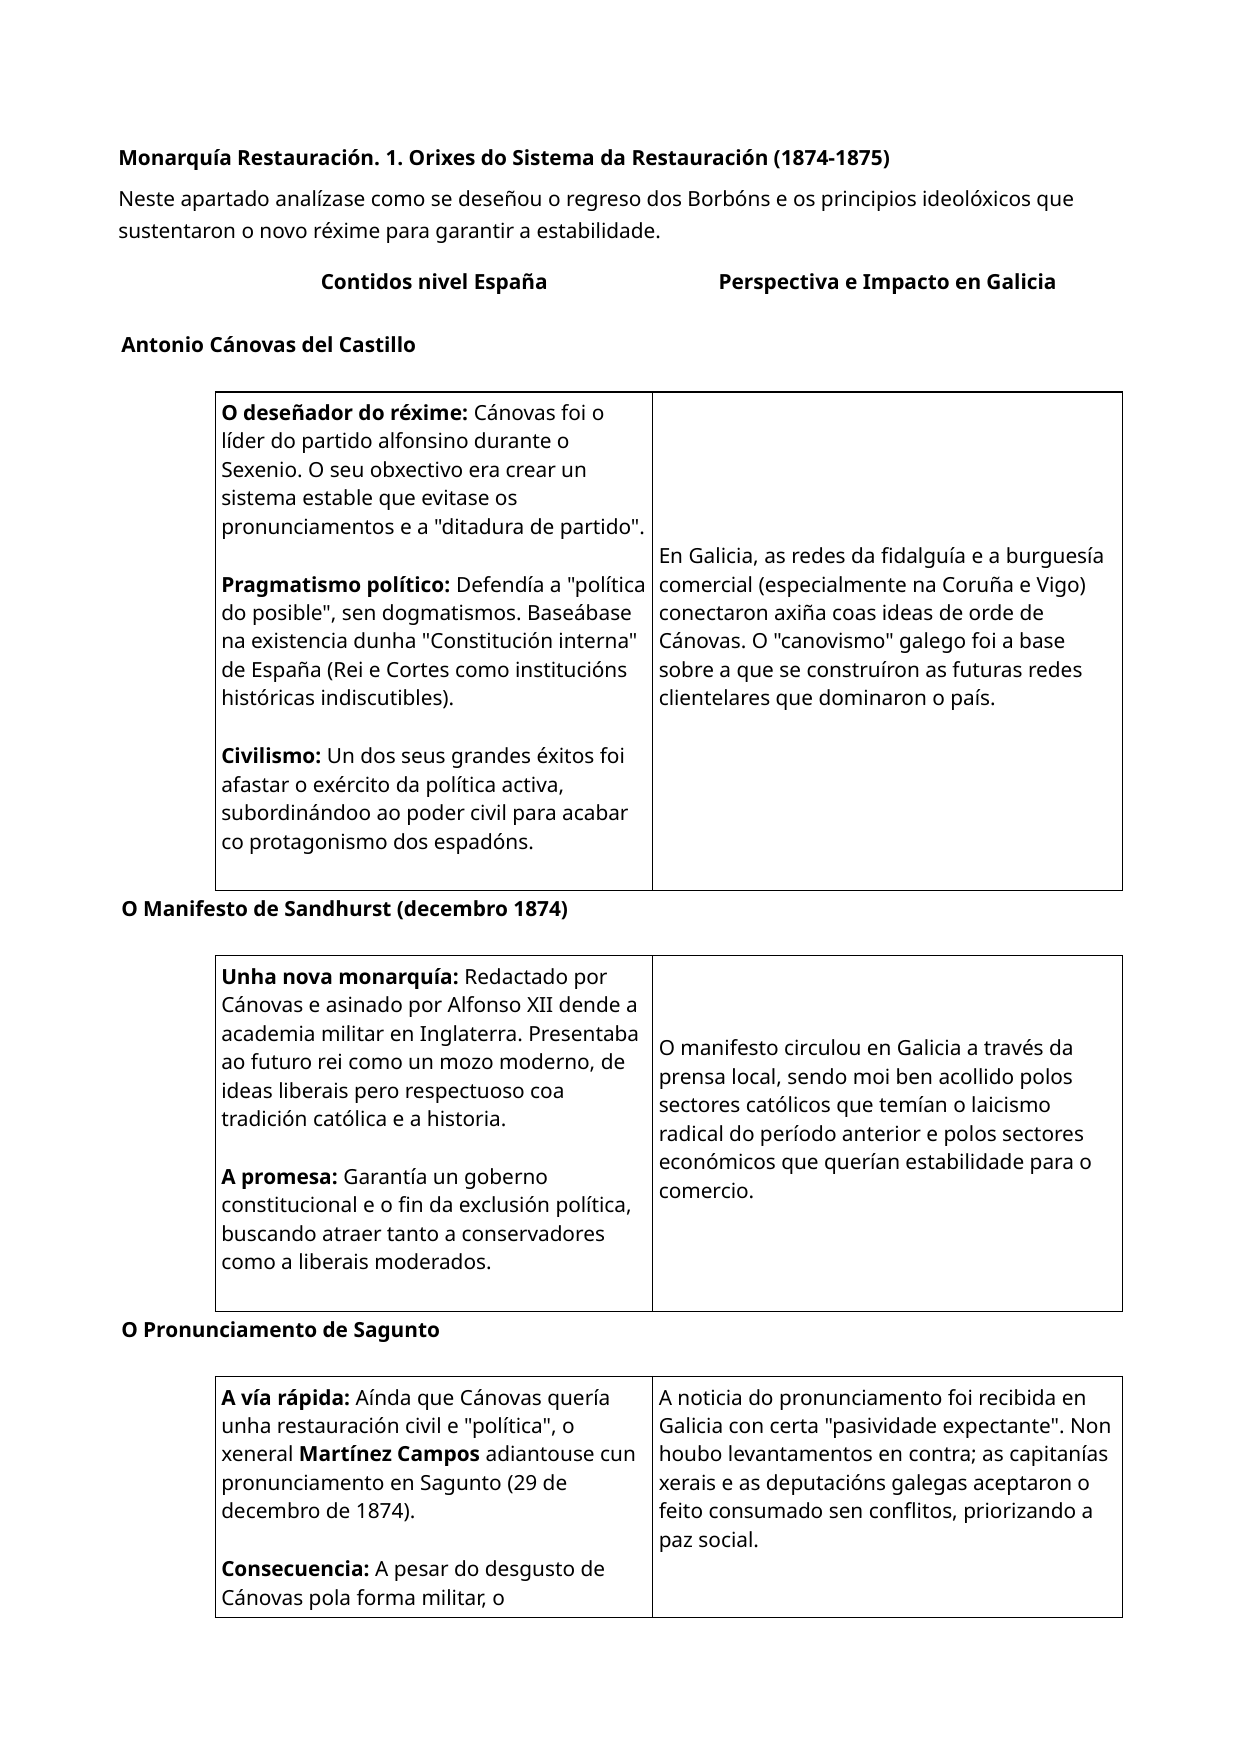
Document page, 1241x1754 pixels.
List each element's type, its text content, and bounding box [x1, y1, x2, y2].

table_cell [118, 1376, 215, 1617]
table_cell O Manifesto de Sandhurst (decembro 1874) [118, 890, 653, 955]
table_header Contidos nivel España [215, 264, 653, 328]
table_cell [118, 955, 215, 1311]
table_cell Unha nova monarquía: Redactado por Cánovas e asinado por Alfonso XII dende a academia militar en Inglaterra. Presentaba ao futuro rei como un mozo moderno, de ideas liberais pero respectuoso coa tradición católica e a historia. A promesa: Garantía un goberno constitucional e o fin da exclusión política, buscando atraer tanto a conservadores como a liberais moderados. [216, 956, 652, 1311]
table_cell En Galicia, as redes da fidalguía e a burguesía comercial (especialmente na Coruña e Vigo) conectaron axiña coas ideas de orde de Cánovas. O "canovismo" galego foi a base sobre a que se construíron as futuras redes clientelares que dominaron o país. [653, 393, 1122, 890]
subtitle Monarquía Restauración. 1. Orixes do Sistema da Restauración (1874-1875) [118, 143, 1122, 172]
table_cell [118, 391, 215, 890]
table_cell [653, 328, 1122, 391]
table_header [118, 264, 215, 328]
table_header Perspectiva e Impacto en Galicia [653, 264, 1122, 328]
table_cell O Pronunciamento de Sagunto [118, 1311, 653, 1376]
text Neste apartado analízase como se deseñou o regreso dos Borbóns e os principios ideolóxicos que sustentaron o novo réxime para garantir a estabilidade. [118, 184, 1122, 245]
table_cell A noticia do pronunciamento foi recibida en Galicia con certa "pasividade expectante". Non houbo levantamentos en contra; as capitanías xerais e as deputacións galegas aceptaron o feito consumado sen conflitos, priorizando a paz social. [653, 1377, 1122, 1617]
table_cell [653, 891, 1122, 955]
table_cell O deseñador do réxime: Cánovas foi o líder do partido alfonsino durante o Sexenio. O seu obxectivo era crear un sistema estable que evitase os pronunciamentos e a "ditadura de partido". Pragmatismo político: Defendía a "política do posible", sen dogmatismos. Baseábase na existencia dunha "Constitución interna" de España (Rei e Cortes como institucións históricas indiscutibles). Civilismo: Un dos seus grandes éxitos foi afastar o exército da política activa, subordinándoo ao poder civil para acabar co protagonismo dos espadóns. [216, 393, 652, 890]
table_cell [653, 1312, 1122, 1376]
table_cell O manifesto circulou en Galicia a través da prensa local, sendo moi ben acollido polos sectores católicos que temían o laicismo radical do período anterior e polos sectores económicos que querían estabilidade para o comercio. [653, 956, 1122, 1311]
table_cell A vía rápida: Aínda que Cánovas quería unha restauración civil e "política", o xeneral Martínez Campos adiantouse cun pronunciamento en Sagunto (29 de decembro de 1874). Consecuencia: A pesar do desgusto de Cánovas pola forma militar, o [216, 1377, 652, 1617]
table_cell Antonio Cánovas del Castillo [118, 328, 653, 391]
